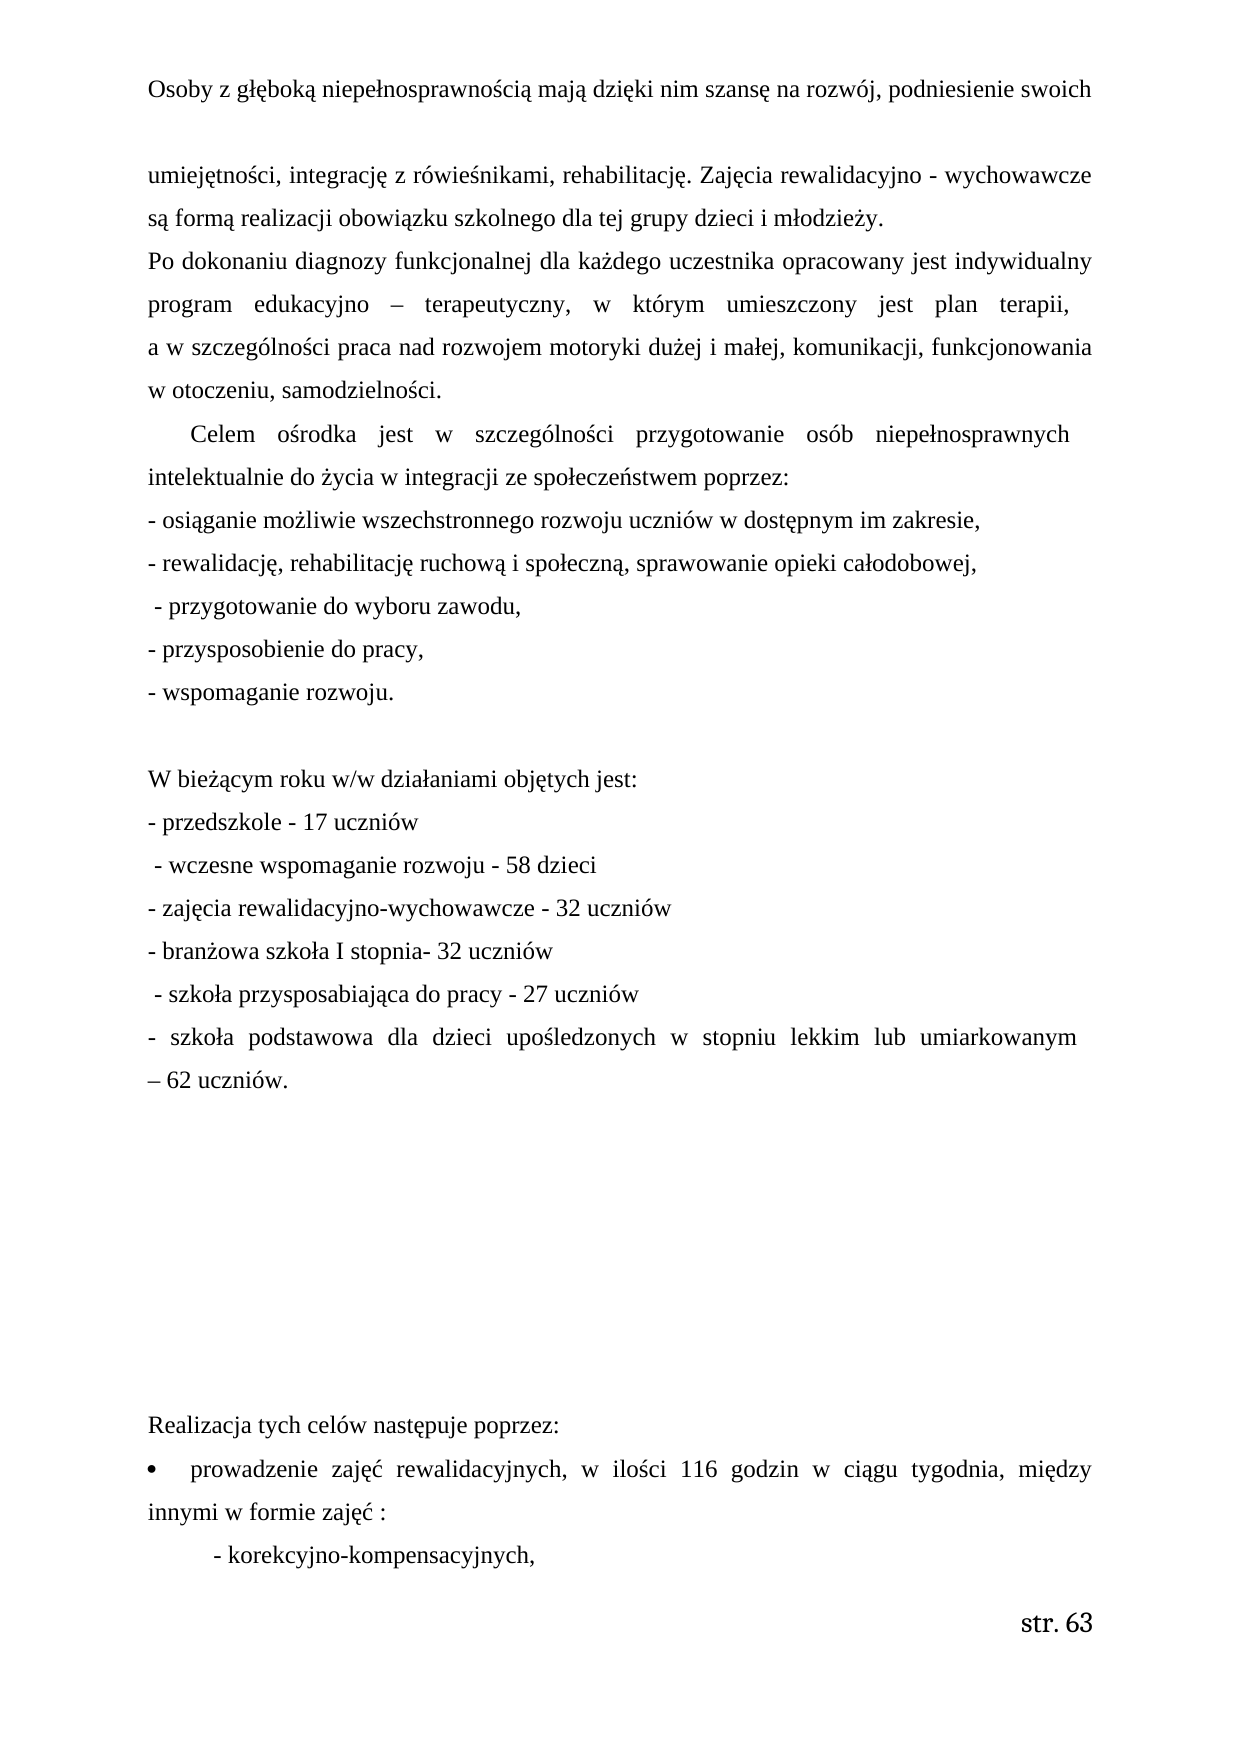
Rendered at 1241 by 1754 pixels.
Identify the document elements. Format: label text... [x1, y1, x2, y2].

text - wspomaganie rozwoju. [148, 677, 1093, 706]
text - branżowa szkoła I stopnia- 32 uczniów [148, 936, 1093, 965]
list prowadzenie zajęć rewalidacyjnych, w ilości 116 godzin w ciągu tygodnia, między innymi w formie zajęć : [148, 1454, 1093, 1526]
text - rewalidację, rehabilitację ruchową i społeczną, sprawowanie opieki całodobowej, [148, 548, 1093, 577]
text Celem ośrodka jest w szczególności przygotowanie osób niepełnosprawnych intelektualnie do życia w integracji ze społeczeństwem poprzez: [148, 419, 1093, 491]
text - przysposobienie do pracy, [148, 634, 1093, 663]
text - szkoła przysposabiająca do pracy - 27 uczniów [148, 979, 1093, 1008]
text Po dokonaniu diagnozy funkcjonalnej dla każdego uczestnika opracowany jest indywidualny program edukacyjno – terapeutyczny, w którym umieszczony jest plan terapii, a w szczególności praca nad rozwojem motoryki dużej i małej, komunikacji, funkcjonowania w otoczeniu, samodzielności. [148, 246, 1093, 404]
text - wczesne wspomaganie rozwoju - 58 dzieci [148, 850, 1093, 879]
text - korekcyjno-kompensacyjnych, [207, 1540, 1093, 1569]
text W bieżącym roku w/w działaniami objętych jest: [148, 764, 1093, 792]
text - przygotowanie do wyboru zawodu, [148, 591, 1093, 620]
text Osoby z głęboką niepełnosprawnością mają dzięki nim szansę na rozwój, podniesienie swoich umiejętności, integrację z rówieśnikami, rehabilitację. Zajęcia rewalidacyjno - wychowawcze są formą realizacji obowiązku szkolnego dla tej grupy dzieci i młodzieży. [148, 74, 1093, 232]
text - szkoła podstawowa dla dzieci upośledzonych w stopniu lekkim lub umiarkowanym – 62 uczniów. [148, 1022, 1093, 1094]
text - osiąganie możliwie wszechstronnego rozwoju uczniów w dostępnym im zakresie, [148, 505, 1093, 534]
text Realizacja tych celów następuje poprzez: [148, 1411, 1093, 1439]
text - zajęcia rewalidacyjno-wychowawcze - 32 uczniów [148, 893, 1093, 922]
text - przedszkole - 17 uczniów [148, 807, 1093, 836]
